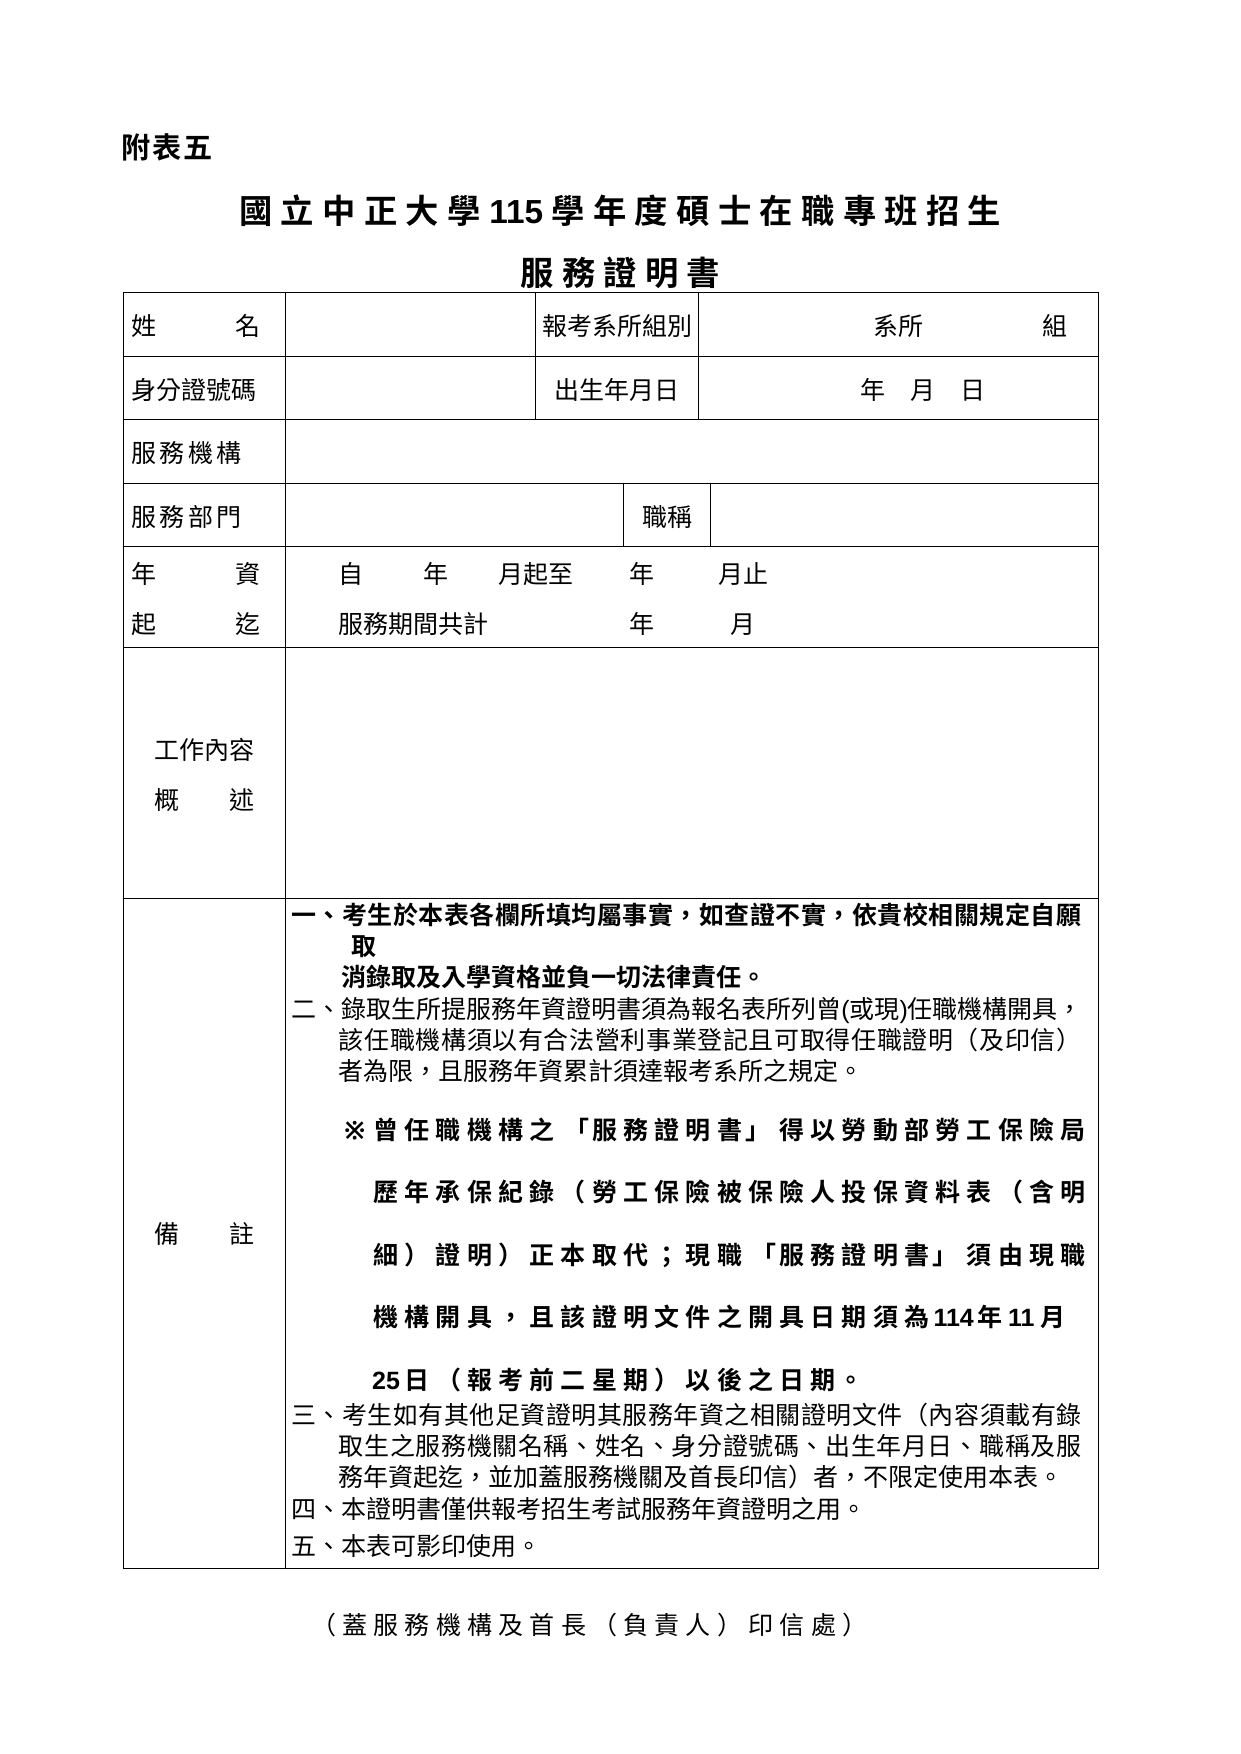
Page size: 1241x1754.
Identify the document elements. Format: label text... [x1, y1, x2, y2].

table_header [286, 293, 535, 356]
table_cell 自 年 月起至 年 月止 服務期間共計 年 月 [286, 547, 1098, 647]
table_cell 年 資 起 迄 [124, 547, 285, 647]
table_cell [286, 357, 535, 419]
text 服務證明書 [120, 229, 1120, 292]
table_cell [286, 648, 1098, 898]
text （蓋服務機構及首長（負責人）印信處） [120, 1582, 1120, 1644]
table_cell 備 註 [124, 899, 285, 1568]
table_cell 出生年月日 [536, 357, 698, 419]
table_cell 職稱 [624, 484, 710, 546]
table_cell 一、考生於本表各欄所填均屬事實，如查證不實，依貴校相關規定自願取 消錄取及入學資格並負一切法律責任。 二、錄取生所提服務年資證明書須為報名表所列曾(或現)任職機構開具，該任職機構須以有合法營利事業登記且可取得任職證明（及印信）者為限，且服務年資累計須達報考系所之規定。 ※曾任職機構之「服務證明書」得以勞動部勞工保險局歷年承保紀錄（勞工保險被保險人投保資料表（含明細）證明）正本取代；現職「服務證明書」須由現職機構開具，且該證明文件之開具日期須為114年11月25日（報考前二星期）以後之日期。 三、考生如有其他足資證明其服務年資之相關證明文件（內容須載有錄取生之服務機關名稱、姓名、身分證號碼、出生年月日、職稱及服務年資起迄，並加蓋服務機關及首長印信）者，不限定使用本表。 四、本證明書僅供報考招生考試服務年資證明之用。 五、本表可影印使用。 [286, 899, 1098, 1568]
table_cell [286, 420, 1098, 483]
table_cell 服務機構 [124, 420, 285, 483]
table_cell [286, 484, 623, 546]
table_header 報考系所組別 [536, 293, 698, 356]
table_cell [711, 484, 1098, 546]
table_cell 年 月 日 [699, 357, 1098, 419]
text 國立中正大學115學年度碩士在職專班招生 [120, 167, 1120, 229]
table_cell 服務部門 [124, 484, 285, 546]
table_header 系所 組 [699, 293, 1098, 356]
table_header 姓 名 [124, 293, 285, 356]
text 附表五 [120, 104, 1120, 167]
table_cell 工作內容 概 述 [124, 648, 285, 898]
table_cell 身分證號碼 [124, 357, 285, 419]
